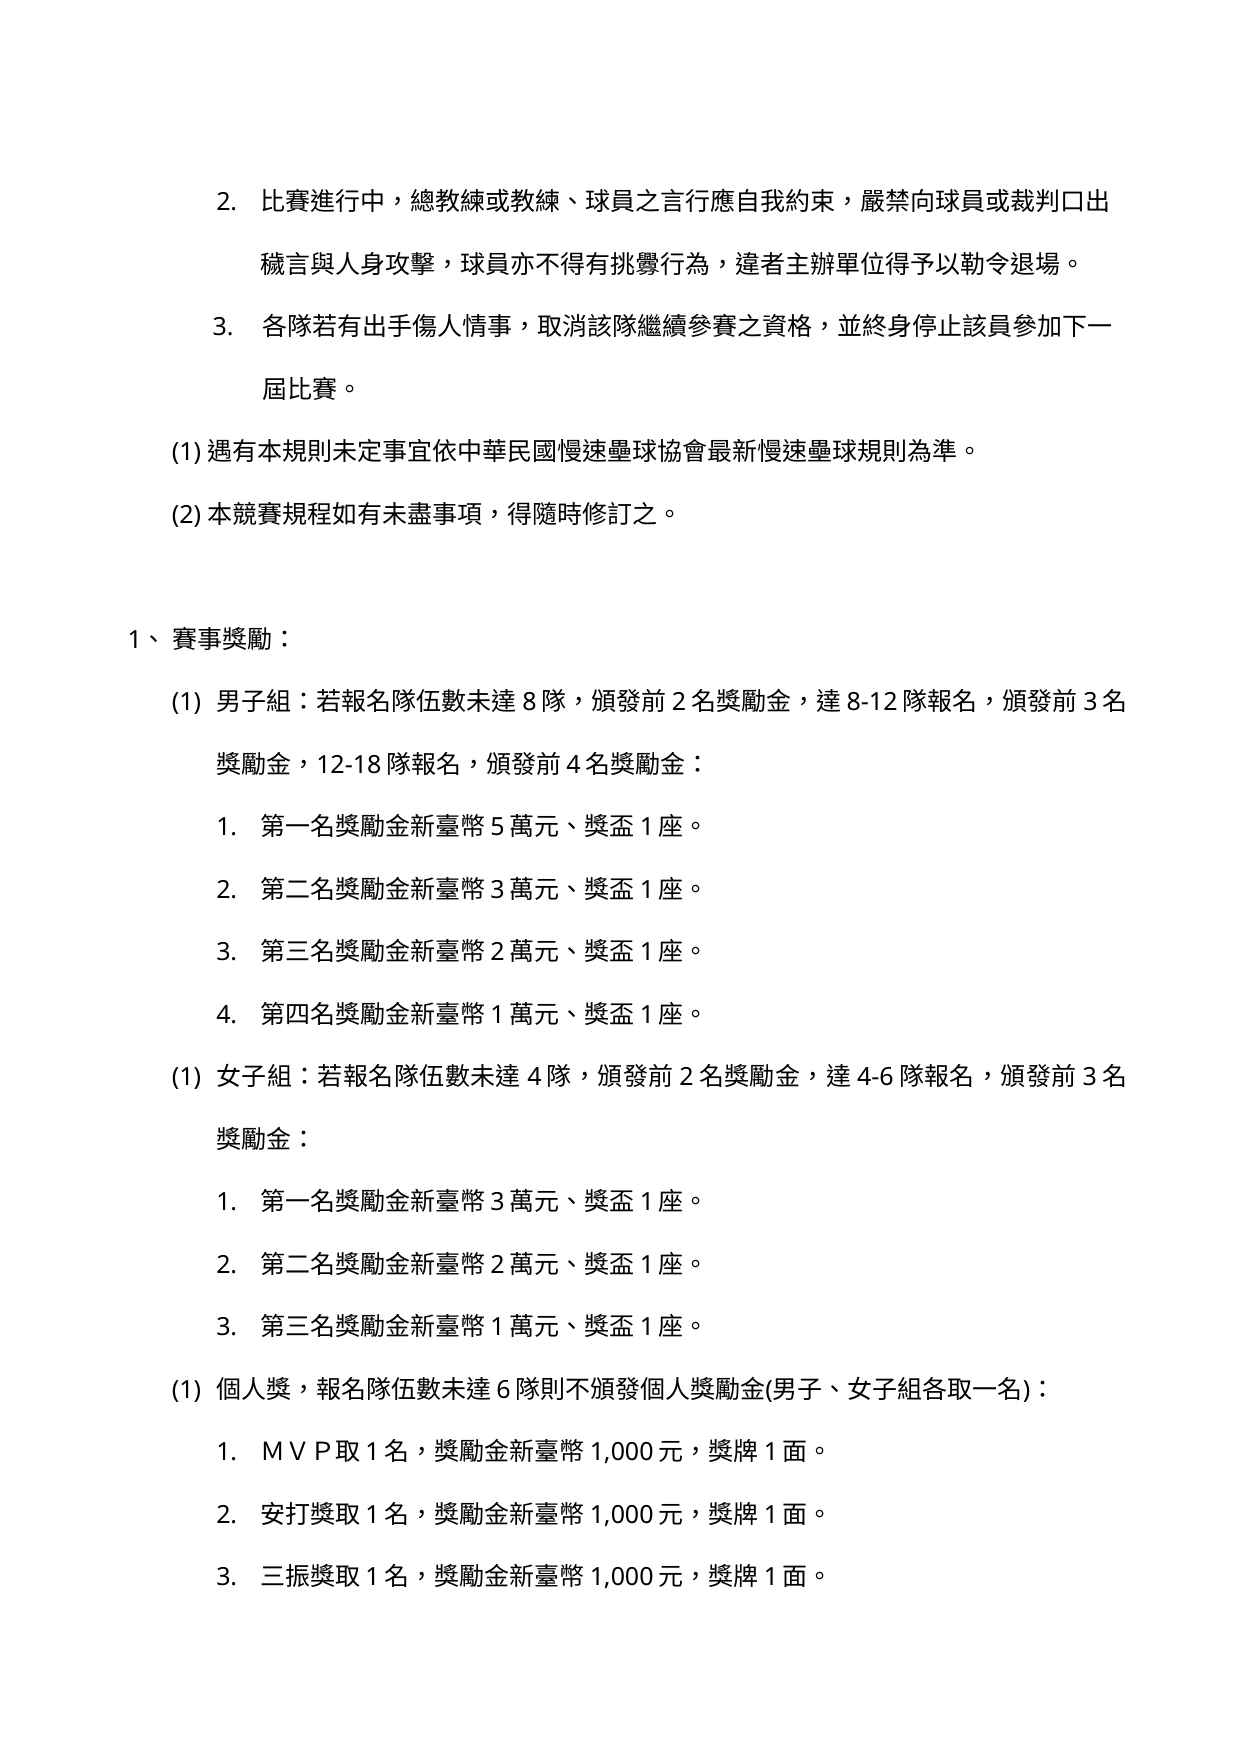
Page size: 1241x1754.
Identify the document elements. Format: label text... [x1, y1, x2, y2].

list 三振獎取1名，獎勵金新臺幣1,000元，獎牌1面。 [216, 1533, 1128, 1596]
list 比賽進行中，總教練或教練、球員之言行應自我約束，嚴禁向球員或裁判口出穢言與人身攻擊，球員亦不得有挑釁行為，違者主辦單位得予以勒令退場。 [216, 158, 1128, 283]
list 本競賽規程如有未盡事項，得隨時修訂之。 [172, 471, 1128, 533]
list 第四名獎勵金新臺幣1萬元、獎盃1座。 [216, 971, 1128, 1033]
list 第三名獎勵金新臺幣2萬元、獎盃1座。 [216, 908, 1128, 971]
list ＭＶＰ取1名，獎勵金新臺幣1,000元，獎牌1面。 [216, 1408, 1128, 1471]
list 男子組：若報名隊伍數未達8隊，頒發前2名獎勵金，達8-12隊報名，頒發前3名獎勵金，12-18隊報名，頒發前4名獎勵金： [172, 658, 1128, 783]
list 第二名獎勵金新臺幣3萬元、獎盃1座。 [216, 846, 1128, 908]
list 第三名獎勵金新臺幣1萬元、獎盃1座。 [216, 1283, 1128, 1346]
list 第一名獎勵金新臺幣5萬元、獎盃1座。 [216, 783, 1128, 846]
list 安打獎取1名，獎勵金新臺幣1,000元，獎牌1面。 [216, 1471, 1128, 1533]
list 女子組：若報名隊伍數未達4隊，頒發前2名獎勵金，達4-6隊報名，頒發前3名獎勵金： [172, 1033, 1128, 1158]
list 第一名獎勵金新臺幣3萬元、獎盃1座。 [216, 1158, 1128, 1221]
list 賽事獎勵： [127, 596, 1128, 658]
list 遇有本規則未定事宜依中華民國慢速壘球協會最新慢速壘球規則為準。 [172, 408, 1128, 471]
list 各隊若有出手傷人情事，取消該隊繼續參賽之資格，並終身停止該員參加下一屆比賽。 [212, 283, 1128, 408]
list 第二名獎勵金新臺幣2萬元、獎盃1座。 [216, 1221, 1128, 1283]
list 個人獎，報名隊伍數未達6隊則不頒發個人獎勵金(男子、女子組各取一名)： [172, 1346, 1128, 1408]
